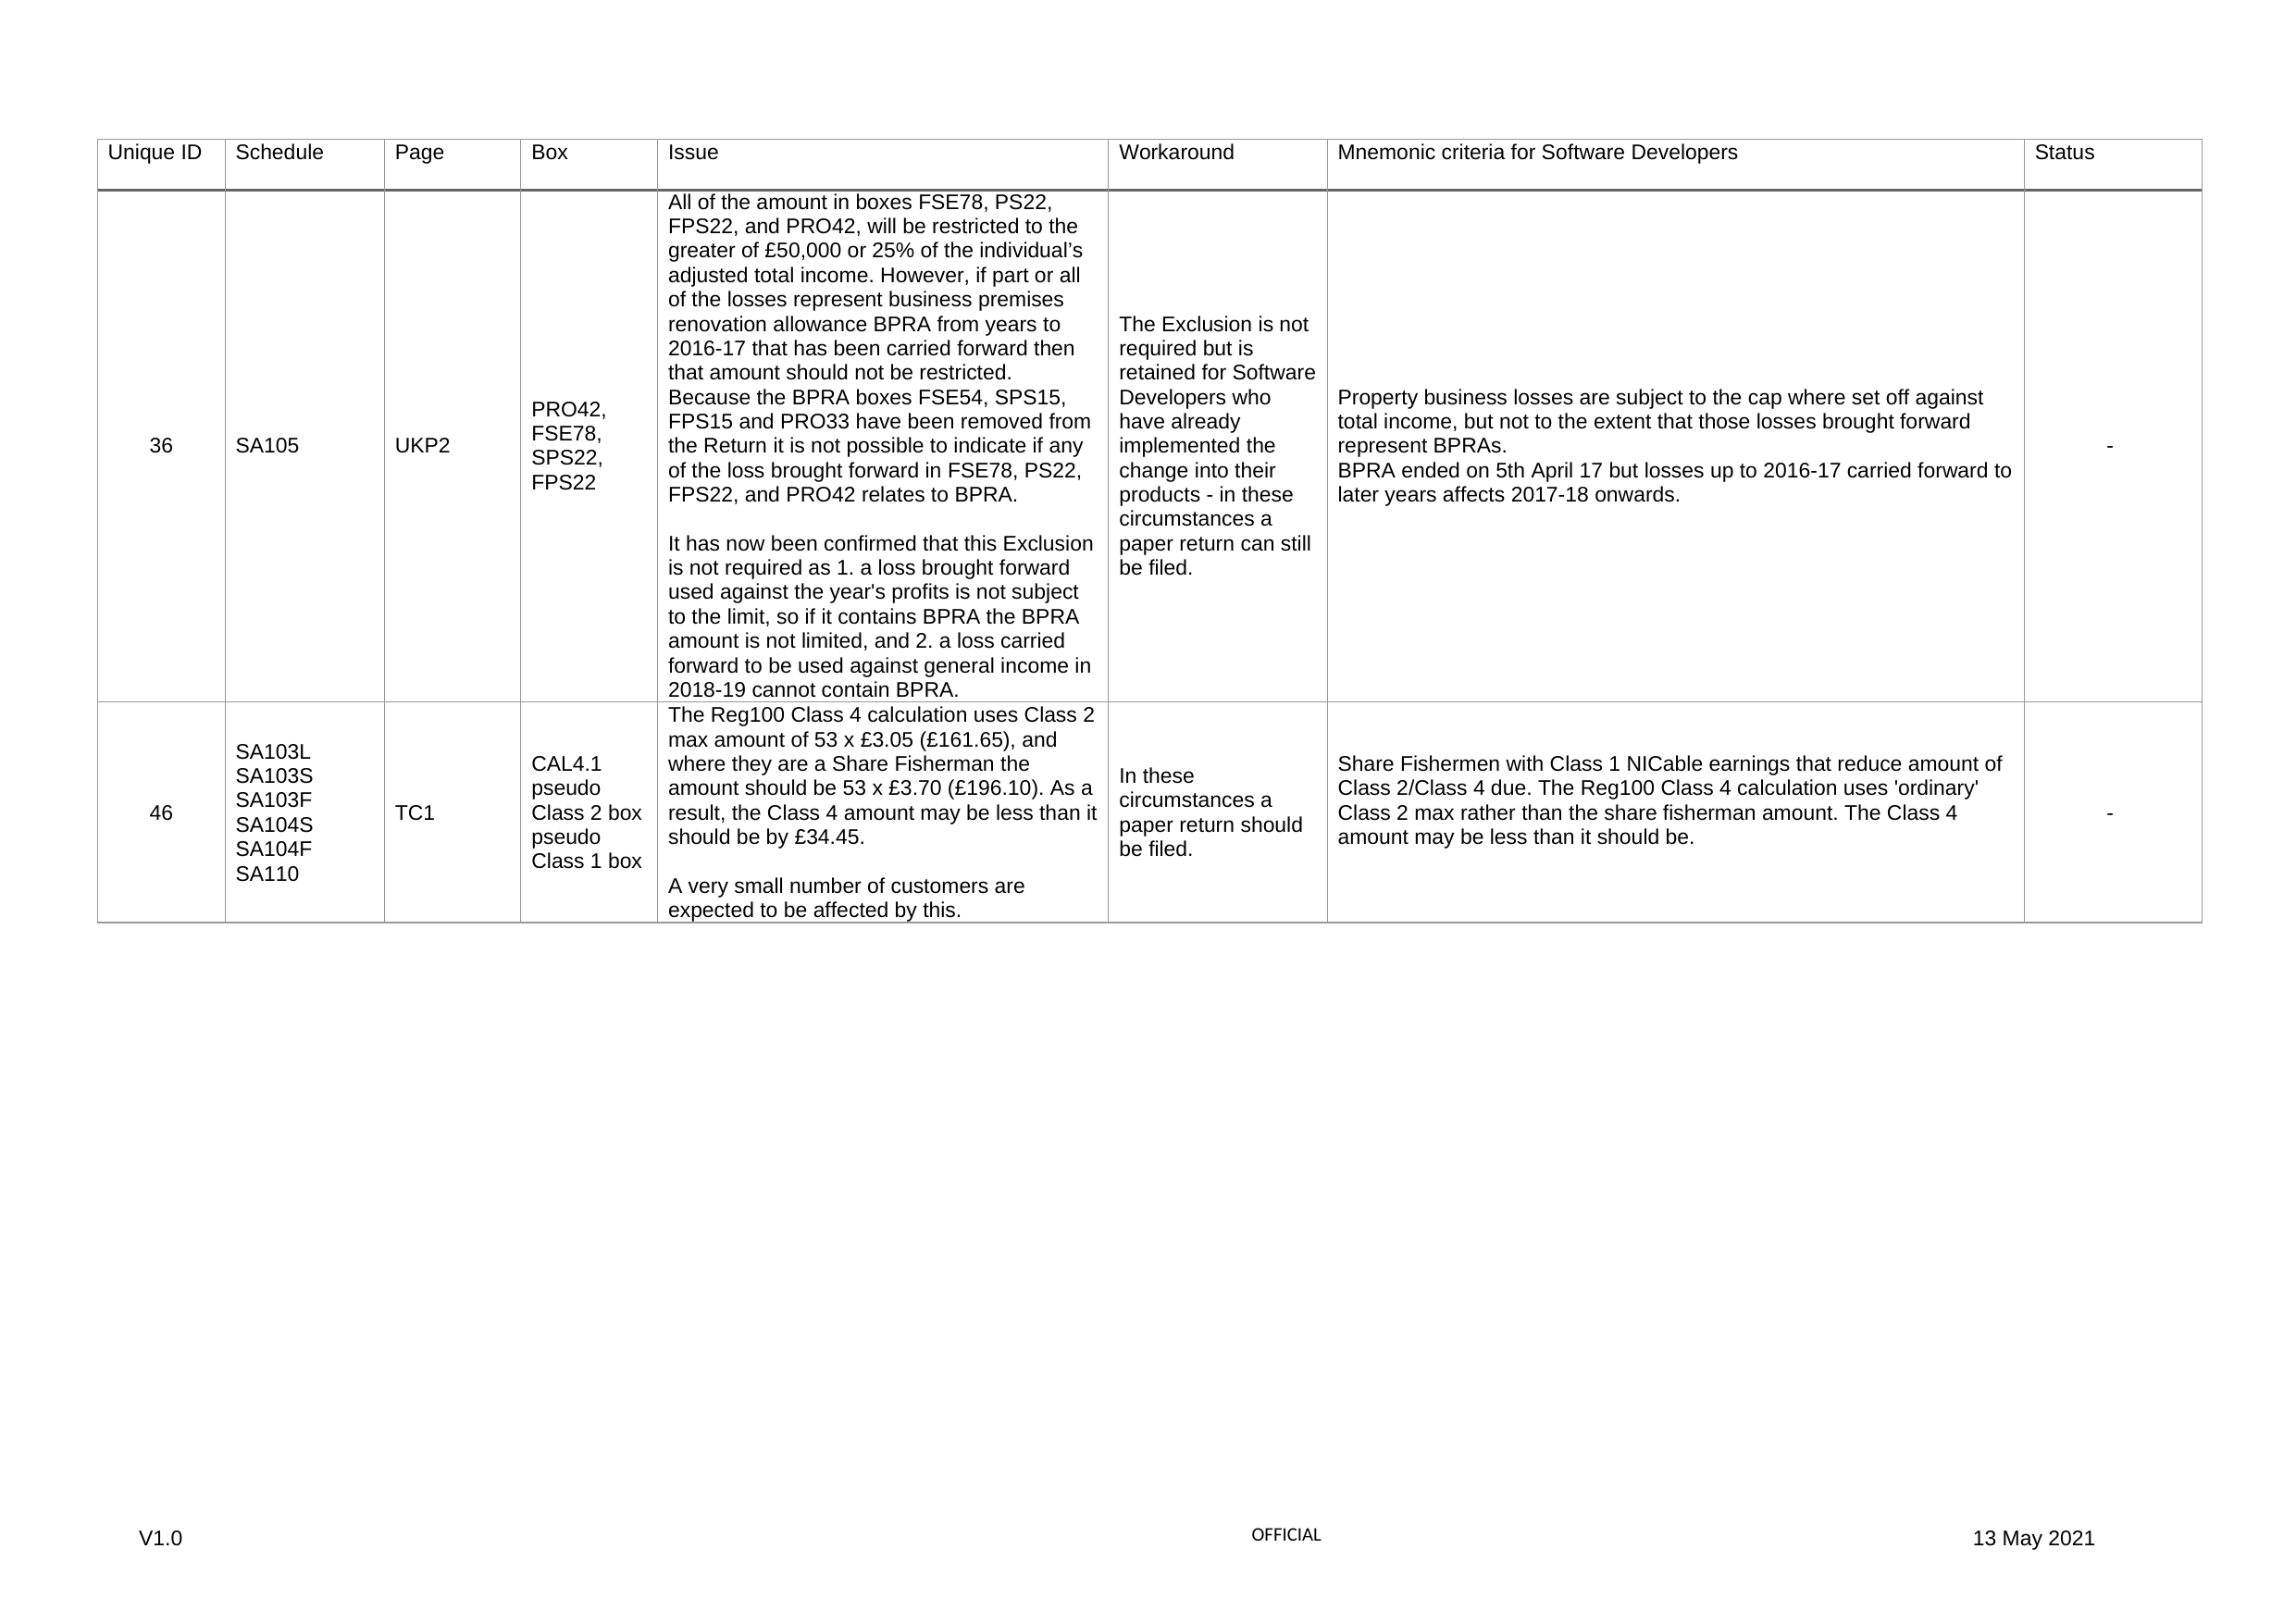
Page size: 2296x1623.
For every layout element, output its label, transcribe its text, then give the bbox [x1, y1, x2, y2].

table_cell SA105 [226, 192, 384, 701]
table_header Workaround [1109, 140, 1327, 189]
table_header Page [385, 140, 520, 189]
table_cell SA103L SA103S SA103F SA104S SA104F SA110 [226, 702, 384, 922]
table_header Issue [658, 140, 1108, 189]
table_cell The Reg100 Class 4 calculation uses Class 2 max amount of 53 x £3.05 (£161.65), and where they are a Share Fisherman the amount should be 53 x £3.70 (£196.10). As a result, the Class 4 amount may be less than it should be by £34.45. A very small number of customers are expected to be affected by this. [658, 702, 1108, 922]
table_cell The Exclusion is not required but is retained for Software Developers who have already implemented the change into their products - in these circumstances a paper return can still be filed. [1109, 192, 1327, 701]
table_cell PRO42, FSE78, SPS22, FPS22 [521, 192, 657, 701]
table_cell All of the amount in boxes FSE78, PS22, FPS22, and PRO42, will be restricted to the greater of £50,000 or 25% of the individual’s adjusted total income. However, if part or all of the losses represent business premises renovation allowance BPRA from years to 2016-17 that has been carried forward then that amount should not be restricted. Because the BPRA boxes FSE54, SPS15, FPS15 and PRO33 have been removed from the Return it is not possible to indicate if any of the loss brought forward in FSE78, PS22, FPS22, and PRO42 relates to BPRA. It has now been confirmed that this Exclusion is not required as 1. a loss brought forward used against the year's profits is not subject to the limit, so if it contains BPRA the BPRA amount is not limited, and 2. a loss carried forward to be used against general income in 2018-19 cannot contain BPRA. [658, 192, 1108, 701]
table_cell Share Fishermen with Class 1 NICable earnings that reduce amount of Class 2/Class 4 due. The Reg100 Class 4 calculation uses 'ordinary' Class 2 max rather than the share fisherman amount. The Class 4 amount may be less than it should be. [1328, 702, 2024, 922]
table_cell TC1 [385, 702, 520, 922]
table_header Mnemonic criteria for Software Developers [1328, 140, 2024, 189]
table_cell - [2025, 702, 2202, 922]
table_cell - [2025, 192, 2202, 701]
table_header Box [521, 140, 657, 189]
table_cell 46 [98, 702, 225, 922]
table_cell 36 [98, 192, 225, 701]
table_cell UKP2 [385, 192, 520, 701]
table_header Status [2025, 140, 2202, 189]
table_cell CAL4.1 pseudo Class 2 box pseudo Class 1 box [521, 702, 657, 922]
table_header Unique ID [98, 140, 225, 189]
table_cell In these circumstances a paper return should be filed. [1109, 702, 1327, 922]
table_cell Property business losses are subject to the cap where set off against total income, but not to the extent that those losses brought forward represent BPRAs. BPRA ended on 5th April 17 but losses up to 2016-17 carried forward to later years affects 2017-18 onwards. [1328, 192, 2024, 701]
table_header Schedule [226, 140, 384, 189]
